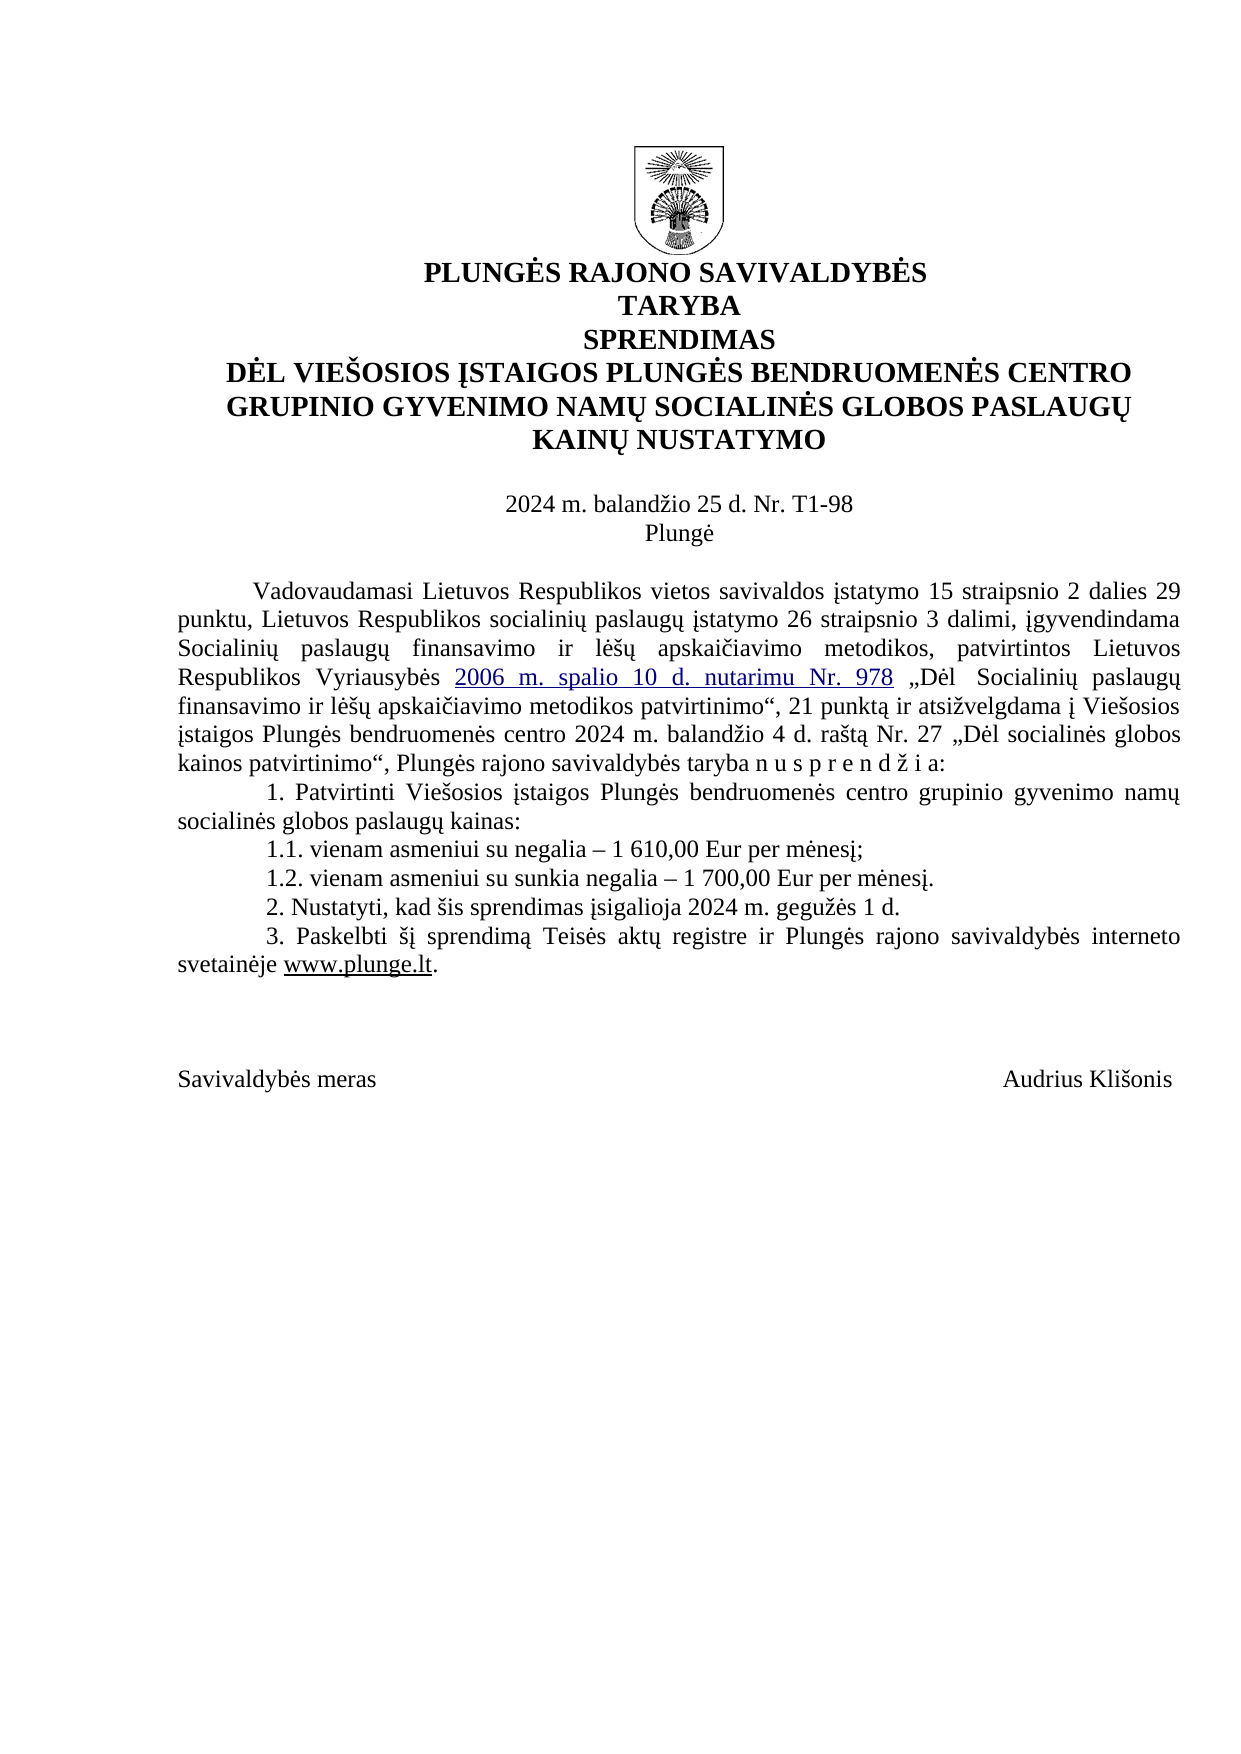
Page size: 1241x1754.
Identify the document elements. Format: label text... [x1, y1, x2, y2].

text SPRENDIMAS [177, 322, 1181, 355]
text 2. Nustatyti, kad šis sprendimas įsigalioja 2024 m. gegužės 1 d. [177, 892, 1181, 921]
text DĖL VIEŠOSIOS ĮSTAIGOS PLUNGĖS BENDRUOMENĖS CENTRO GRUPINIO GYVENIMO NAMŲ SOCIALINĖS GLOBOS PASLAUGŲ KAINŲ NUSTATYMO [177, 355, 1181, 456]
text 2024 m. balandžio 25 d. Nr. T1-98 [177, 489, 1181, 518]
subtitle PLUNGĖS RAJONO SAVIVALDYBĖS TARYBA [177, 255, 1181, 322]
text 1. Patvirtinti Viešosios įstaigos Plungės bendruomenės centro grupinio gyvenimo namų socialinės globos paslaugų kainas: [177, 777, 1181, 834]
text 3. Paskelbti šį sprendimą Teisės aktų registre ir Plungės rajono savivaldybės interneto svetainėje www.plunge.lt. [177, 921, 1181, 978]
text Plungė [177, 518, 1181, 547]
text 1.1. vienam asmeniui su negalia – 1 610,00 Eur per mėnesį; [177, 834, 1181, 863]
text 1.2. vienam asmeniui su sunkia negalia – 1 700,00 Eur per mėnesį. [177, 863, 1181, 892]
text Vadovaudamasi Lietuvos Respublikos vietos savivaldos įstatymo 15 straipsnio 2 dalies 29 punktu, Lietuvos Respublikos socialinių paslaugų įstatymo 26 straipsnio 3 dalimi, įgyvendindama Socialinių paslaugų finansavimo ir lėšų apskaičiavimo metodikos, patvirtintos Lietuvos Respublikos Vyriausybės 2006 m. spalio 10 d. nutarimu Nr. 978 „Dėl Socialinių paslaugų finansavimo ir lėšų apskaičiavimo metodikos patvirtinimo“, 21 punktą ir atsižvelgdama į Viešosios įstaigos Plungės bendruomenės centro 2024 m. balandžio 4 d. raštą Nr. 27 „Dėl socialinės globos kainos patvirtinimo“, Plungės rajono savivaldybės taryba n u s p r e n d ž i a: [177, 576, 1181, 777]
text Savivaldybės meras Audrius Klišonis [177, 1064, 1181, 1093]
